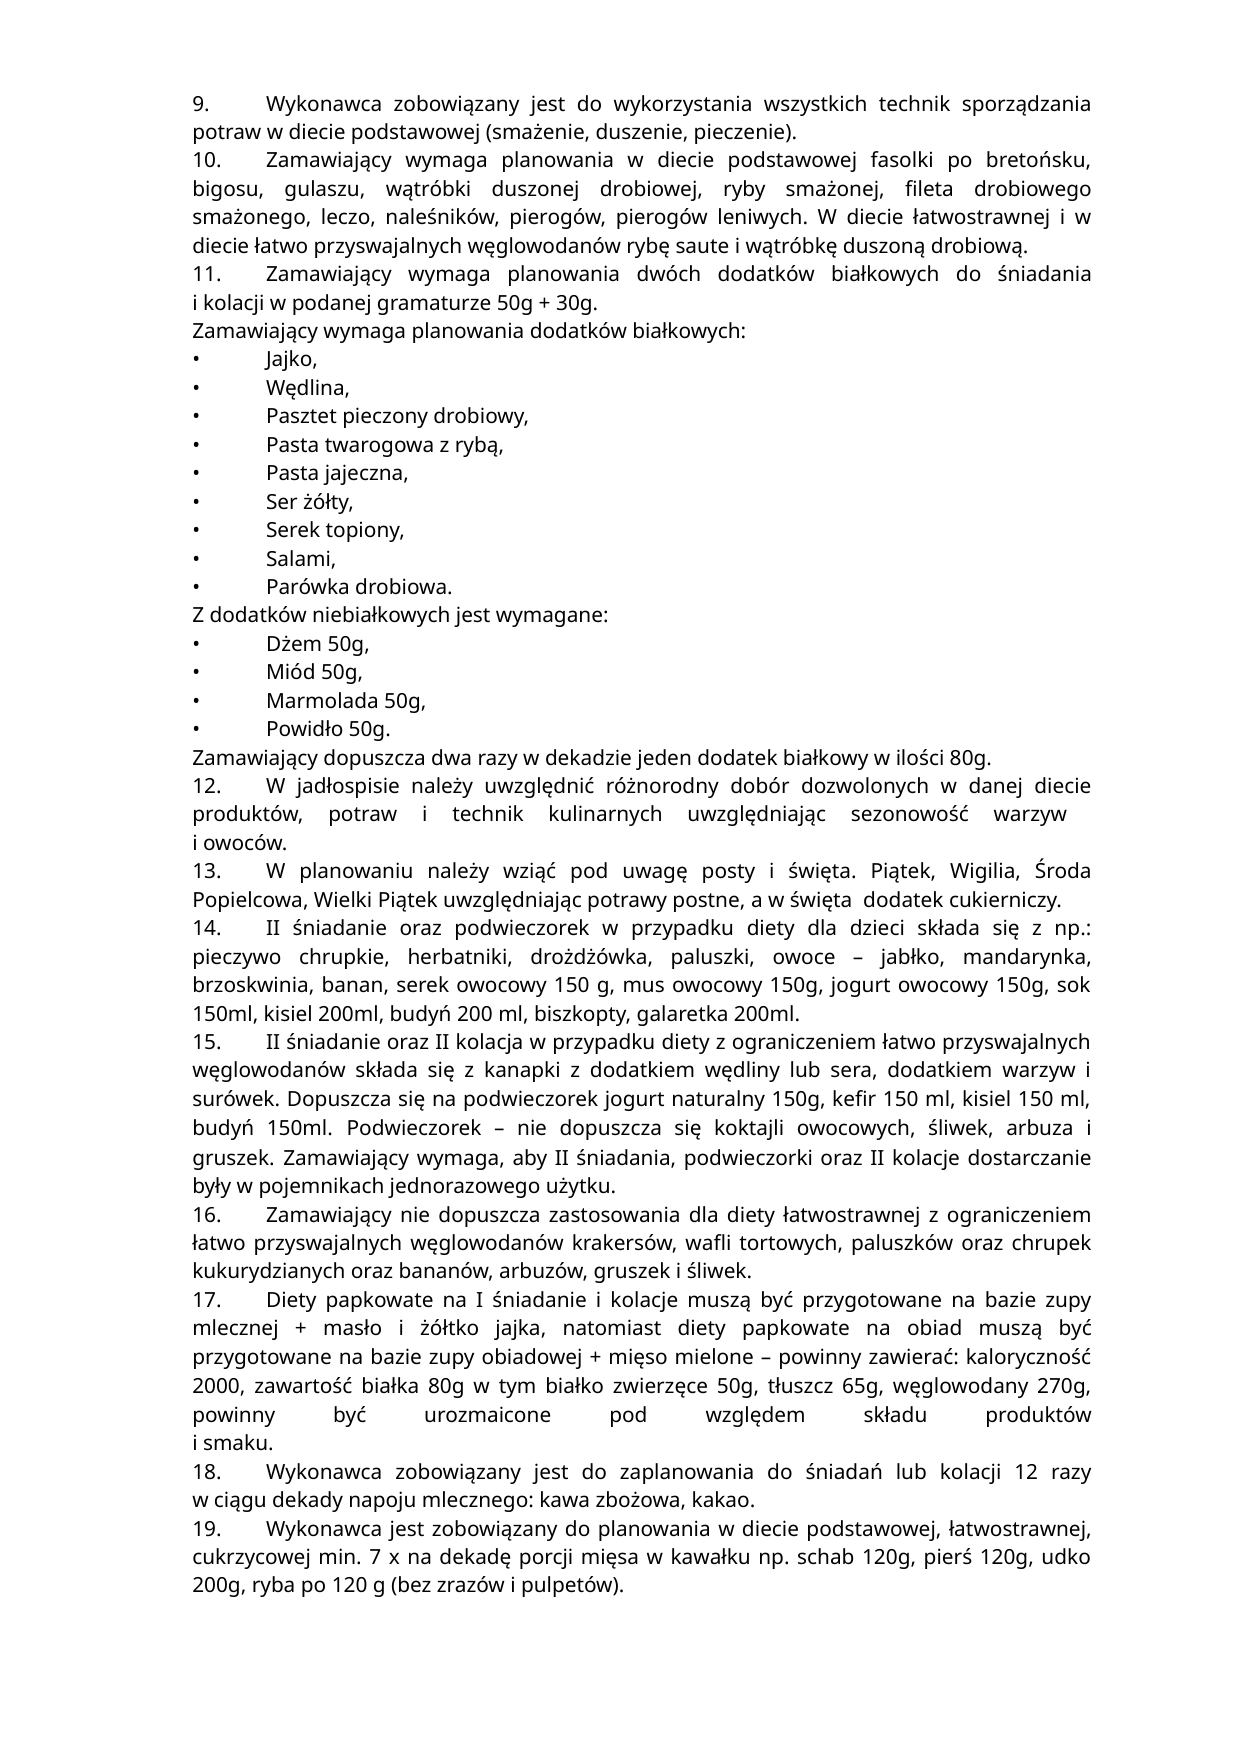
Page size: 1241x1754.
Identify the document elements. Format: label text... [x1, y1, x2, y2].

list Diety papkowate na I śniadanie i kolacje muszą być przygotowane na bazie zupy mlecznej + masło i żółtko jajka, natomiast diety papkowate na obiad muszą być przygotowane na bazie zupy obiadowej + mięso mielone – powinny zawierać: kaloryczność 2000, zawartość białka 80g w tym białko zwierzęce 50g, tłuszcz 65g, węglowodany 270g, powinny być urozmaicone pod względem składu produktów i smaku. [192, 1285, 1092, 1457]
text • Serek topiony, [192, 515, 1092, 544]
list Wykonawca zobowiązany jest do wykorzystania wszystkich technik sporządzania potraw w diecie podstawowej (smażenie, duszenie, pieczenie). [192, 89, 1092, 146]
text Zamawiający wymaga planowania dodatków białkowych: [192, 316, 1092, 344]
text • Salami, [192, 544, 1092, 572]
text Z dodatków niebiałkowych jest wymagane: [192, 601, 1092, 629]
text • Parówka drobiowa. [192, 572, 1092, 601]
list Zamawiający nie dopuszcza zastosowania dla diety łatwostrawnej z ograniczeniem łatwo przyswajalnych węglowodanów krakersów, wafli tortowych, paluszków oraz chrupek kukurydzianych oraz bananów, arbuzów, gruszek i śliwek. [192, 1200, 1092, 1285]
list Wykonawca jest zobowiązany do planowania w diecie podstawowej, łatwostrawnej, cukrzycowej min. 7 x na dekadę porcji mięsa w kawałku np. schab 120g, pierś 120g, udko 200g, ryba po 120 g (bez zrazów i pulpetów). [192, 1514, 1092, 1599]
text Zamawiający dopuszcza dwa razy w dekadzie jeden dodatek białkowy w ilości 80g. [192, 743, 1092, 771]
text • Wędlina, [192, 373, 1092, 401]
list Zamawiający wymaga planowania dwóch dodatków białkowych do śniadania i kolacji w podanej gramaturze 50g + 30g. [192, 259, 1092, 316]
list W jadłospisie należy uwzględnić różnorodny dobór dozwolonych w danej diecie produktów, potraw i technik kulinarnych uwzględniając sezonowość warzyw i owoców. [192, 771, 1092, 856]
text • Marmolada 50g, [192, 686, 1092, 714]
text • Dżem 50g, [192, 629, 1092, 657]
text • Ser żółty, [192, 487, 1092, 515]
list II śniadanie oraz II kolacja w przypadku diety z ograniczeniem łatwo przyswajalnych węglowodanów składa się z kanapki z dodatkiem wędliny lub sera, dodatkiem warzyw i surówek. Dopuszcza się na podwieczorek jogurt naturalny 150g, kefir 150 ml, kisiel 150 ml, budyń 150ml. Podwieczorek – nie dopuszcza się koktajli owocowych, śliwek, arbuza i gruszek. Zamawiający wymaga, aby II śniadania, podwieczorki oraz II kolacje dostarczanie były w pojemnikach jednorazowego użytku. [192, 1027, 1092, 1200]
text • Pasta jajeczna, [192, 458, 1092, 487]
text • Powidło 50g. [192, 714, 1092, 743]
list Zamawiający wymaga planowania w diecie podstawowej fasolki po bretońsku, bigosu, gulaszu, wątróbki duszonej drobiowej, ryby smażonej, fileta drobiowego smażonego, leczo, naleśników, pierogów, pierogów leniwych. W diecie łatwostrawnej i w diecie łatwo przyswajalnych węglowodanów rybę saute i wątróbkę duszoną drobiową. [192, 146, 1092, 259]
text • Jajko, [192, 344, 1092, 373]
list Wykonawca zobowiązany jest do zaplanowania do śniadań lub kolacji 12 razy w ciągu dekady napoju mlecznego: kawa zbożowa, kakao. [192, 1457, 1092, 1514]
list W planowaniu należy wziąć pod uwagę posty i święta. Piątek, Wigilia, Środa Popielcowa, Wielki Piątek uwzględniając potrawy postne, a w święta dodatek cukierniczy. [192, 856, 1092, 913]
list II śniadanie oraz podwieczorek w przypadku diety dla dzieci składa się z np.: pieczywo chrupkie, herbatniki, drożdżówka, paluszki, owoce – jabłko, mandarynka, brzoskwinia, banan, serek owocowy 150 g, mus owocowy 150g, jogurt owocowy 150g, sok 150ml, kisiel 200ml, budyń 200 ml, biszkopty, galaretka 200ml. [192, 913, 1092, 1027]
text • Miód 50g, [192, 657, 1092, 686]
text • Pasztet pieczony drobiowy, [192, 401, 1092, 430]
text • Pasta twarogowa z rybą, [192, 430, 1092, 458]
